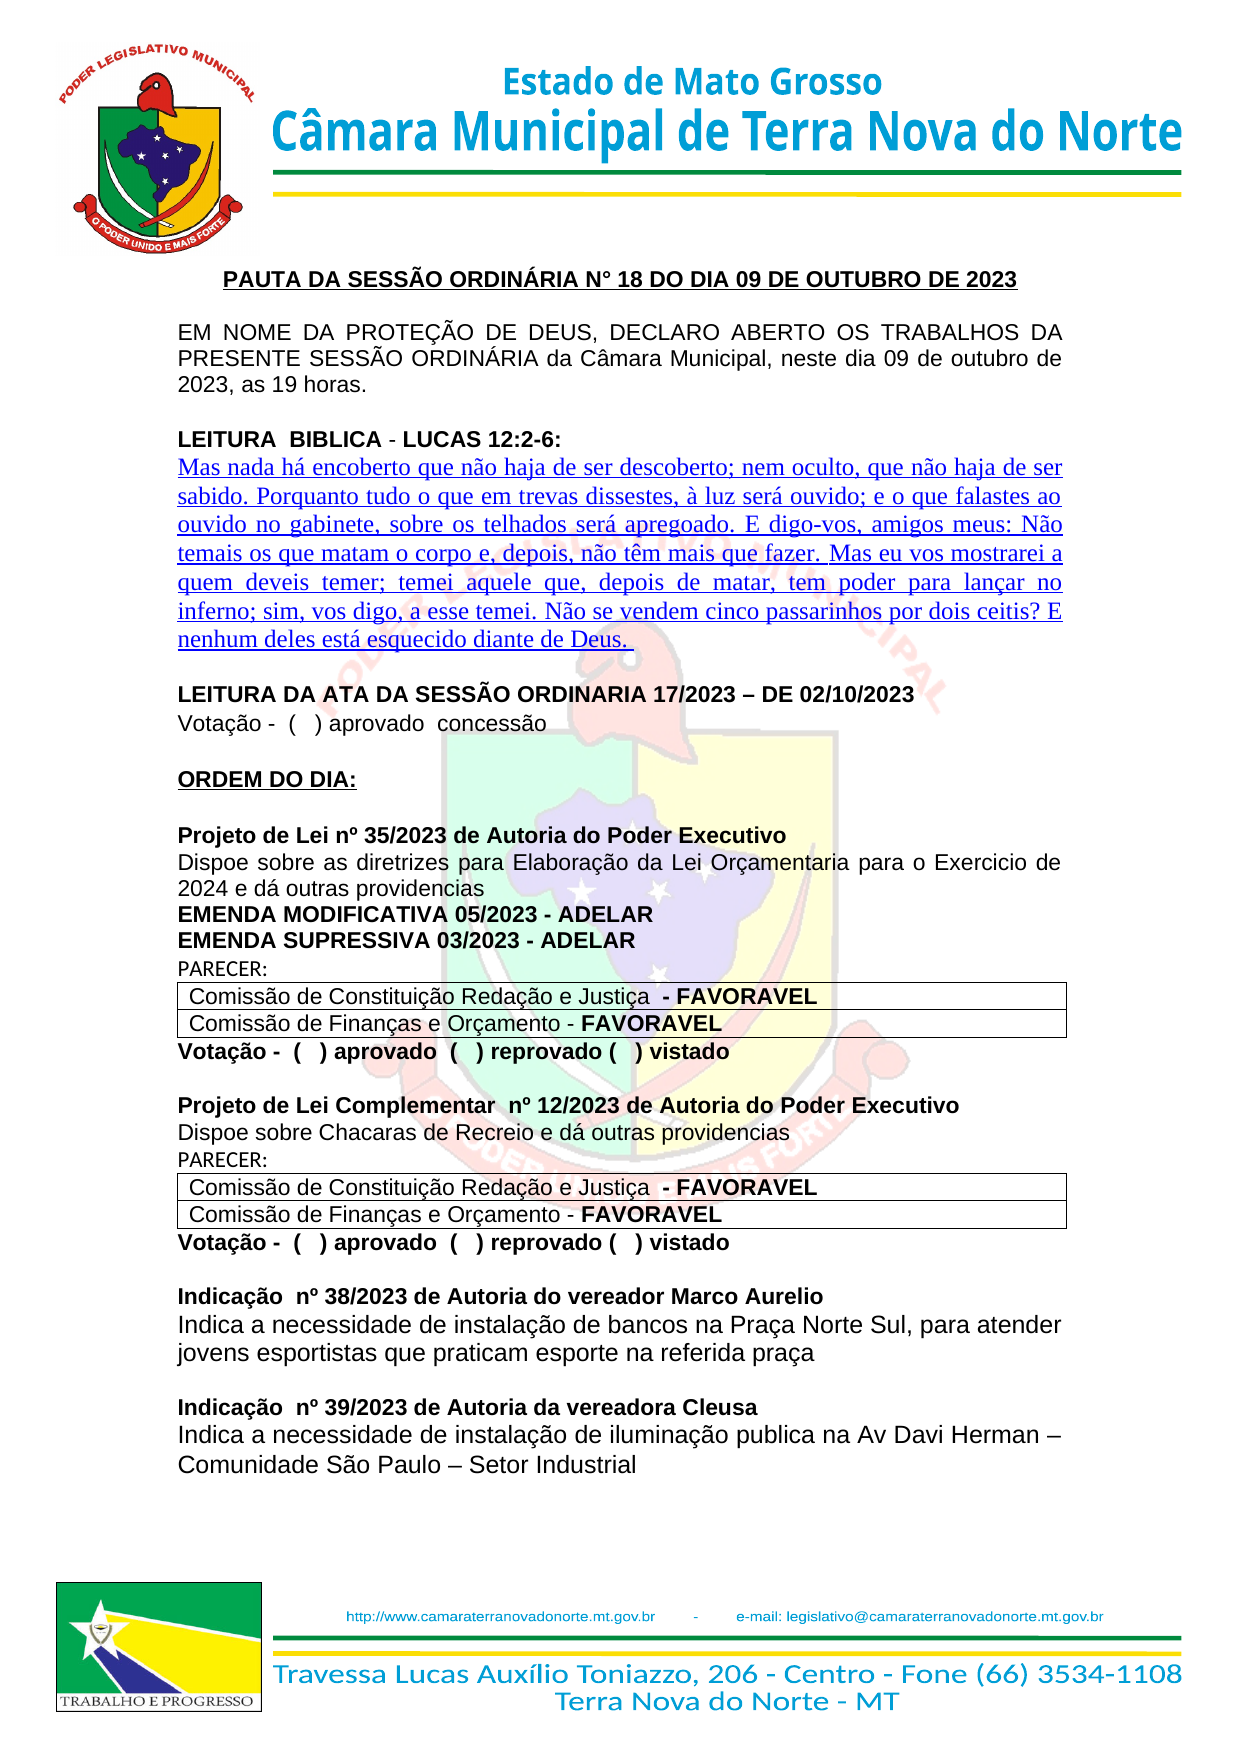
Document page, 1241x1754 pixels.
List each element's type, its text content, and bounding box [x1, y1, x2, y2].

text Indicação nº 39/2023 de Autoria da vereadora Cleusa [177, 1393, 1063, 1420]
picture [55, 42, 260, 256]
text Mas nada há encoberto que não haja de ser descoberto; nem oculto, que não haja de ser sabido. Porquanto tudo o que em trevas dissestes, à luz será ouvido; e o que falastes ao ouvido no gabinete, sobre os telhados será apregoado. E digo-vos, amigos meus: Não temais os que matam o corpo e, depois, não têm mais que fazer. Mas eu vos mostrarei a quem deveis temer; temei aquele que, depois de matar, tem poder para lançar no inferno; sim, vos digo, a esse temei. Não se vendem cinco passarinhos por dois ceitis? E nenhum deles está esquecido diante de Deus. [177, 452, 1063, 477]
text EMENDA SUPRESSIVA 03/2023 - ADELAR [177, 927, 303, 954]
subtitle EM NOME DA PROTEÇÃO DE DEUS, DECLARO ABERTO OS TRABALHOS DA PRESENTE SESSÃO ORDINÁRIA da Câmara Municipal, neste dia 09 de outubro de 2023, as 19 horas. [177, 318, 1063, 398]
text Dispoe sobre Chacaras de Recreio e dá outras providencias [966, 1118, 1063, 1145]
table_cell Comissão de Finanças e Orçamento - FAVORAVEL [178, 1201, 1066, 1228]
text Votação - ( ) aprovado ( ) reprovado ( ) vistado [177, 1038, 303, 1064]
text Votação - ( ) aprovado concessão [966, 709, 1063, 736]
text PARECER: [177, 954, 303, 982]
text LEITURA DA ATA DA SESSÃO ORDINARIA 17/2023 – DE 02/10/2023 [966, 681, 1063, 708]
table_cell Comissão de Finanças e Orçamento - FAVORAVEL [966, 1010, 1066, 1037]
text [966, 1145, 1063, 1173]
text EMENDA MODIFICATIVA 05/2023 - ADELAR [966, 901, 1063, 927]
text ORDEM DO DIA: [966, 766, 1063, 792]
table_header Comissão de Constituição Redação e Justiça - FAVORAVEL [178, 983, 303, 1009]
table_header Comissão de Constituição Redação e Justiça - FAVORAVEL [966, 983, 1066, 1009]
text LEITURA BIBLICA - LUCAS 12:2-6: [177, 426, 1063, 452]
picture [57, 1583, 261, 1711]
text Dispoe sobre Chacaras de Recreio e dá outras providencias [177, 1118, 303, 1145]
text Projeto de Lei Complementar nº 12/2023 de Autoria do Poder Executivo [966, 1092, 1063, 1118]
table_cell Comissão de Finanças e Orçamento - FAVORAVEL [178, 1010, 303, 1037]
text LEITURA DA ATA DA SESSÃO ORDINARIA 17/2023 – DE 02/10/2023 [177, 681, 303, 708]
picture [860, 1611, 868, 1623]
text Projeto de Lei nº 35/2023 de Autoria do Poder Executivo [177, 822, 303, 848]
table_header Comissão de Constituição Redação e Justiça - FAVORAVEL [178, 1174, 303, 1200]
table_header Comissão de Constituição Redação e Justiça - FAVORAVEL [966, 1174, 1066, 1200]
text Projeto de Lei Complementar nº 12/2023 de Autoria do Poder Executivo [177, 1092, 303, 1118]
text Indica a necessidade de instalação de iluminação publica na Av Davi Herman – Comunidade São Paulo – Setor Industrial [177, 1420, 1063, 1479]
text Votação - ( ) aprovado concessão [177, 709, 303, 736]
subtitle PAUTA DA SESSÃO ORDINÁRIA N° 18 DO DIA 09 DE OUTUBRO DE 2023 [177, 266, 1063, 292]
text [966, 954, 1063, 982]
text Indica a necessidade de instalação de bancos na Praça Norte Sul, para atender jovens esportistas que praticam esporte na referida praça [177, 1309, 1063, 1367]
text Votação - ( ) aprovado ( ) reprovado ( ) vistado [177, 1229, 1063, 1255]
text Indicação nº 38/2023 de Autoria do vereador Marco Aurelio [177, 1283, 1063, 1309]
text EMENDA MODIFICATIVA 05/2023 - ADELAR [177, 901, 303, 927]
text PARECER: [177, 1145, 303, 1173]
text ORDEM DO DIA: [177, 766, 303, 789]
text Mas nada há encoberto que não haja de ser descoberto; nem oculto, que não haja de ser sabido. Porquanto tudo o que em trevas dissestes, à luz será ouvido; e o que falastes ao ouvido no gabinete, sobre os telhados será apregoado. E digo-vos, amigos meus: Não temais os que matam o corpo e, depois, não têm mais que fazer. Mas eu vos mostrarei a quem deveis temer; temei aquele que, depois de matar, tem poder para lançar no inferno; sim, vos digo, a esse temei. Não se vendem cinco passarinhos por dois ceitis? E nenhum deles está esquecido diante de Deus. [177, 478, 1063, 534]
text Votação - ( ) aprovado ( ) reprovado ( ) vistado [966, 1038, 1063, 1064]
text Dispoe sobre as diretrizes para Elaboração da Lei Orçamentaria para o Exercicio de 2024 e dá outras providencias [966, 848, 1063, 901]
text Projeto de Lei nº 35/2023 de Autoria do Poder Executivo [966, 822, 1063, 848]
text EMENDA SUPRESSIVA 03/2023 - ADELAR [966, 927, 1063, 954]
text Dispoe sobre as diretrizes para Elaboração da Lei Orçamentaria para o Exercicio de 2024 e dá outras providencias [177, 848, 303, 901]
